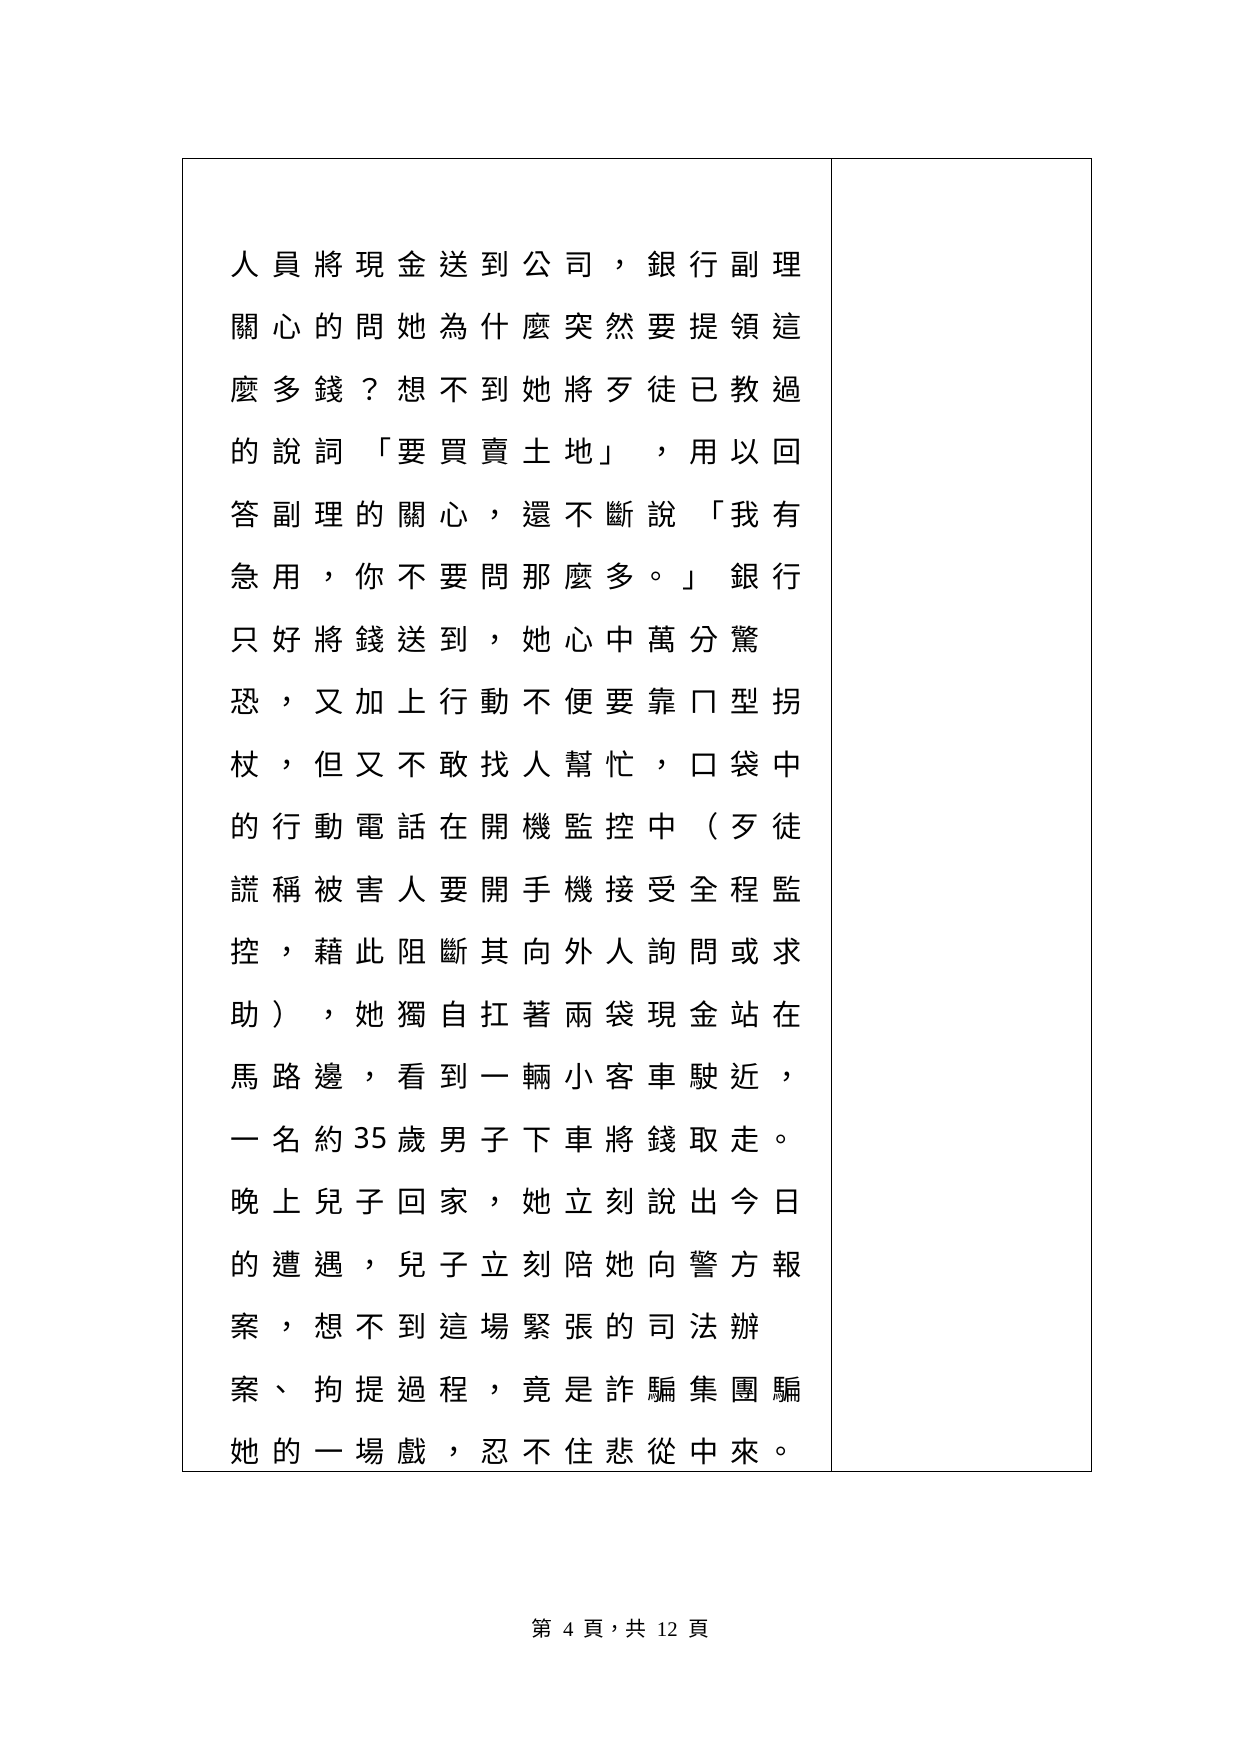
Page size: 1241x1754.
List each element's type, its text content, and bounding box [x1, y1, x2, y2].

table_cell [832, 159, 1091, 1471]
table_cell 人員將現金送到公司，銀行副理關心的問她為什麼突然要提領這麼多錢？想不到她將歹徒已教過的說詞「要買賣土地」，用以回答副理的關心，還不斷說「我有急用，你不要問那麼多。」銀行只好將錢送到，她心中萬分驚恐，又加上行動不便要靠ㄇ型拐杖，但又不敢找人幫忙，口袋中的行動電話在開機監控中（歹徒謊稱被害人要開手機接受全程監控，藉此阻斷其向外人詢問或求助），她獨自扛著兩袋現金站在馬路邊，看到一輛小客車駛近，一名約35歲男子下車將錢取走。晚上兒子回家，她立刻說出今日的遭遇，兒子立刻陪她向警方報案，想不到這場緊張的司法辦案、拘提過程，竟是詐騙集團騙她的一場戲，忍不住悲從中來。 [183, 159, 831, 1471]
